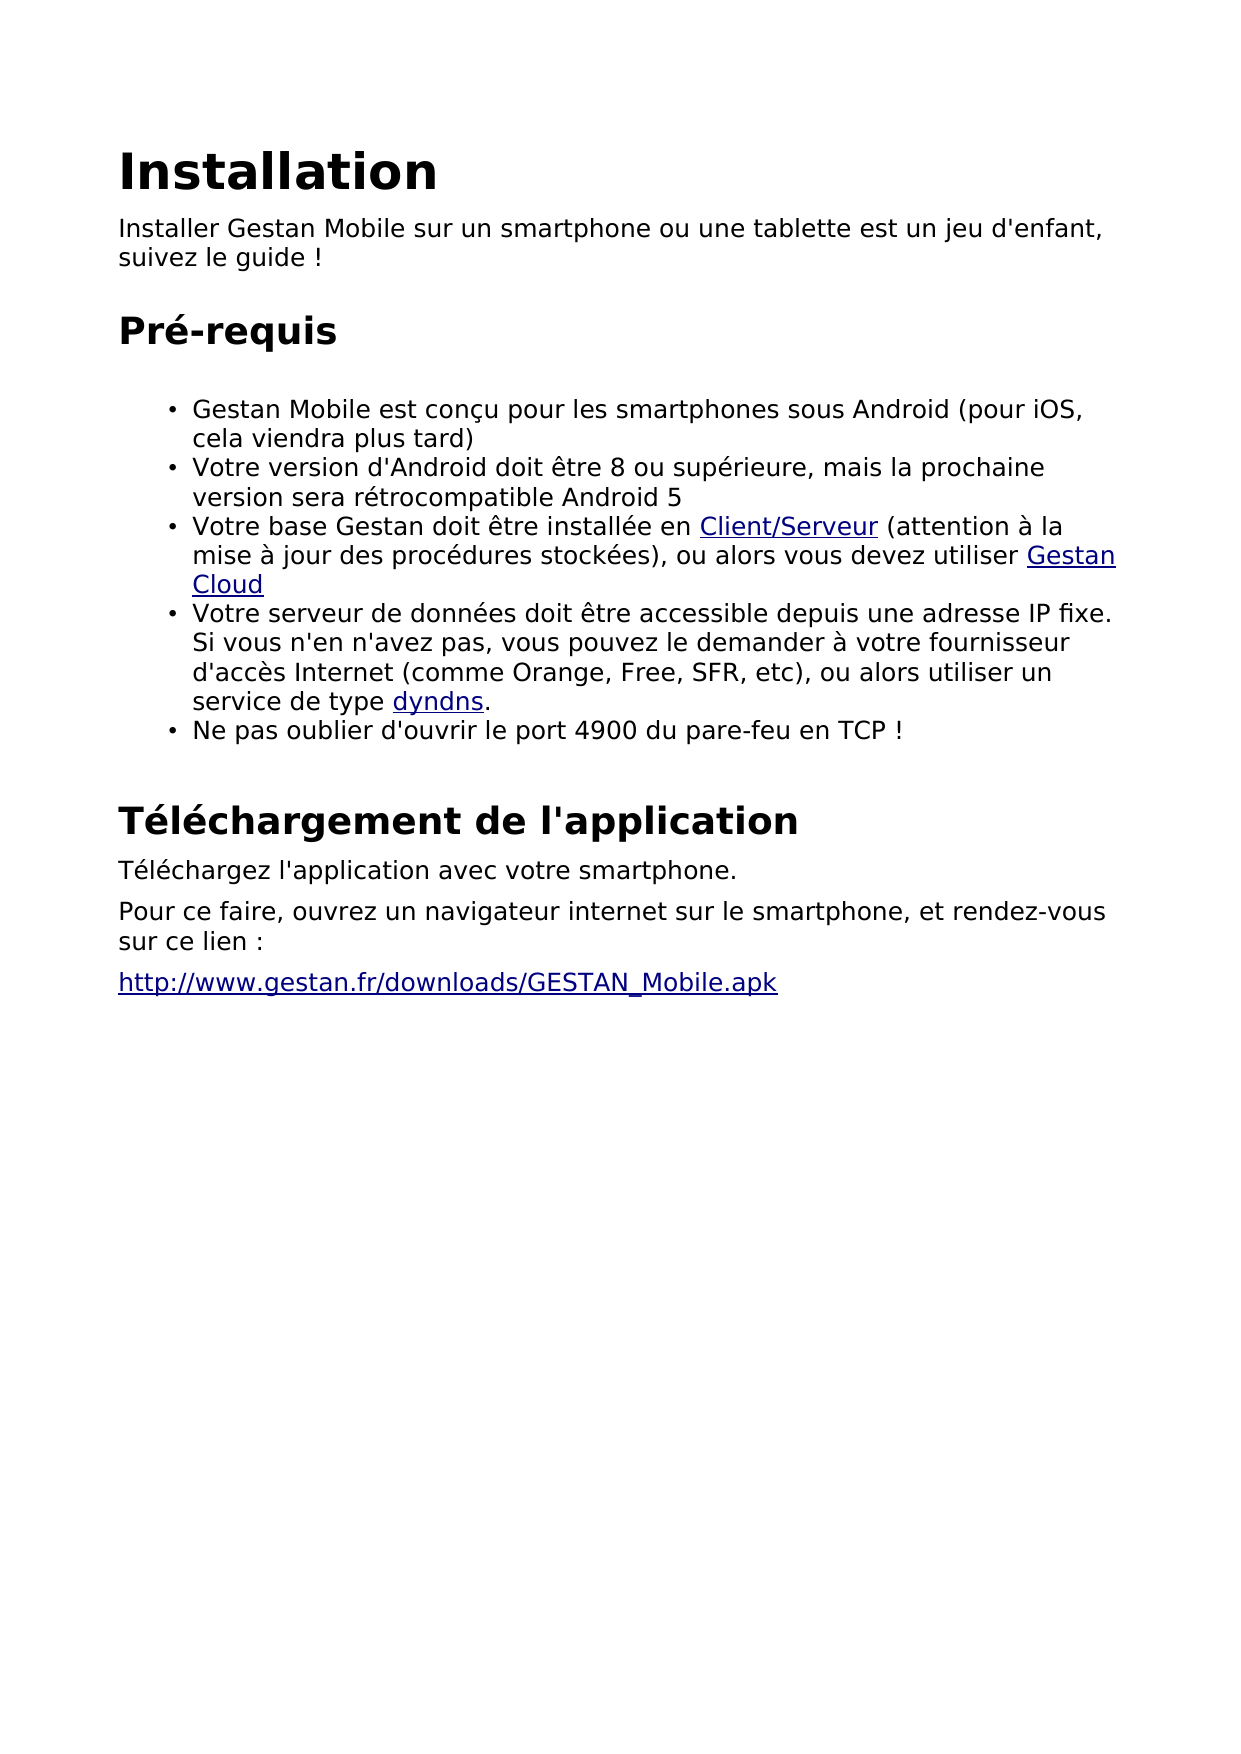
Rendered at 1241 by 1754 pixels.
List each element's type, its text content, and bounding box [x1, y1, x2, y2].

subtitle Téléchargement de l'application [118, 800, 1122, 843]
list Votre serveur de données doit être accessible depuis une adresse IP fixe. Si vous n'en n'avez pas, vous pouvez le demander à votre fournisseur d'accès Internet (comme Orange, Free, SFR, etc), ou alors utiliser un service de type dyndns. [177, 599, 1122, 716]
text Téléchargez l'application avec votre smartphone. [118, 856, 1122, 885]
list Votre base Gestan doit être installée en Client/Serveur (attention à la mise à jour des procédures stockées), ou alors vous devez utiliser Gestan Cloud [177, 512, 1122, 599]
text http://www.gestan.fr/downloads/GESTAN_Mobile.apk [118, 968, 1122, 998]
text Pour ce faire, ouvrez un navigateur internet sur le smartphone, et rendez-vous sur ce lien : [118, 898, 1122, 956]
list Gestan Mobile est conçu pour les smartphones sous Android (pour iOS, cela viendra plus tard) [177, 395, 1122, 454]
list Votre version d'Android doit être 8 ou supérieure, mais la prochaine version sera rétrocompatible Android 5 [177, 454, 1122, 512]
subtitle Pré-requis [118, 310, 1122, 353]
subtitle Installation [118, 143, 1122, 201]
list Ne pas oublier d'ouvrir le port 4900 du pare-feu en TCP ! [177, 716, 1122, 745]
text Installer Gestan Mobile sur un smartphone ou une tablette est un jeu d'enfant, suivez le guide ! [118, 214, 1122, 272]
